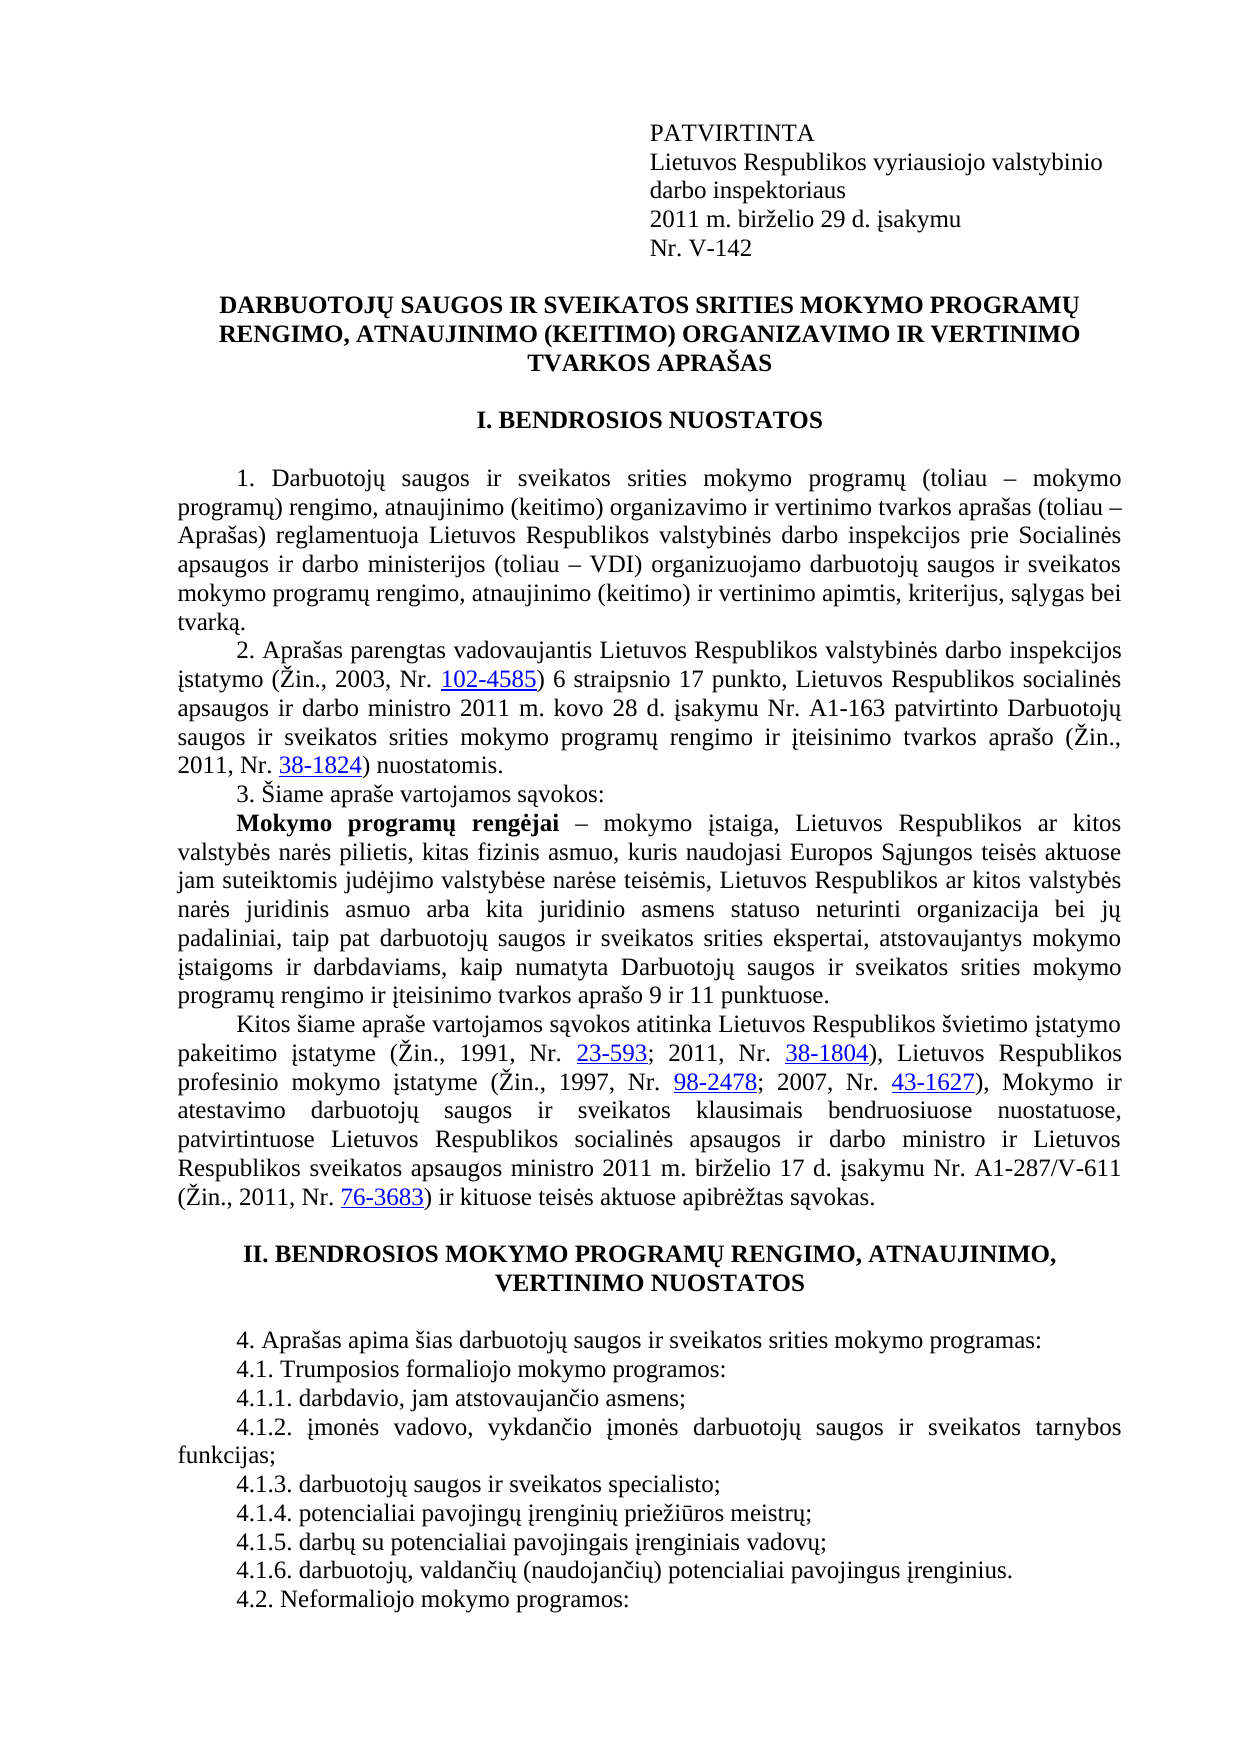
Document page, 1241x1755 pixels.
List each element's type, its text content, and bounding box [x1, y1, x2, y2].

text Lietuvos Respublikos vyriausiojo valstybinio [649, 147, 1122, 176]
text 3. Šiame apraše vartojamos sąvokos: [177, 779, 1122, 808]
text Mokymo programų rengėjai – mokymo įstaiga, Lietuvos Respublikos ar kitos valstybės narės pilietis, kitas fizinis asmuo, kuris naudojasi Europos Sąjungos teisės aktuose jam suteiktomis judėjimo valstybėse narėse teisėmis, Lietuvos Respublikos ar kitos valstybės narės juridinis asmuo arba kita juridinio asmens statuso neturinti organizacija bei jų padaliniai, taip pat darbuotojų saugos ir sveikatos srities ekspertai, atstovaujantys mokymo įstaigoms ir darbdaviams, kaip numatyta Darbuotojų saugos ir sveikatos srities mokymo programų rengimo ir įteisinimo tvarkos aprašo 9 ir 11 punktuose. [177, 808, 1122, 1009]
text Kitos šiame apraše vartojamos sąvokos atitinka Lietuvos Respublikos švietimo įstatymo pakeitimo įstatyme (Žin., 1991, Nr. 23-593; 2011, Nr. 38-1804), Lietuvos Respublikos profesinio mokymo įstatyme (Žin., 1997, Nr. 98-2478; 2007, Nr. 43-1627), Mokymo ir atestavimo darbuotojų saugos ir sveikatos klausimais bendruosiuose nuostatuose, patvirtintuose Lietuvos Respublikos socialinės apsaugos ir darbo ministro ir Lietuvos Respublikos sveikatos apsaugos ministro 2011 m. birželio 17 d. įsakymu Nr. A1-287/V-611 (Žin., 2011, Nr. 76-3683) ir kituose teisės aktuose apibrėžtas sąvokas. [177, 1009, 1122, 1211]
text 4.2. Neformaliojo mokymo programos: [177, 1584, 1122, 1613]
text 4.1.5. darbų su potencialiai pavojingais įrenginiais vadovų; [177, 1527, 1122, 1556]
text 4.1.6. darbuotojų, valdančių (naudojančių) potencialiai pavojingus įrenginius. [177, 1556, 1122, 1584]
text Nr. V-142 [649, 233, 1122, 262]
text 1. Darbuotojų saugos ir sveikatos srities mokymo programų (toliau – mokymo programų) rengimo, atnaujinimo (keitimo) organizavimo ir vertinimo tvarkos aprašas (toliau – Aprašas) reglamentuoja Lietuvos Respublikos valstybinės darbo inspekcijos prie Socialinės apsaugos ir darbo ministerijos (toliau – VDI) organizuojamo darbuotojų saugos ir sveikatos mokymo programų rengimo, atnaujinimo (keitimo) ir vertinimo apimtis, kriterijus, sąlygas bei tvarką. [177, 463, 1122, 636]
text 2011 m. birželio 29 d. įsakymu [649, 204, 1122, 233]
text 4.1.1. darbdavio, jam atstovaujančio asmens; [177, 1383, 1122, 1412]
text 4. Aprašas apima šias darbuotojų saugos ir sveikatos srities mokymo programas: [177, 1326, 1122, 1354]
text I. BENDROSIOS NUOSTATOS [177, 406, 1122, 434]
text darbo inspektoriaus [649, 176, 1122, 204]
text DARBUOTOJŲ SAUGOS IR SVEIKATOS SRITIES Mokymo programų rengimo, atnaujinimo (keitimo) organizavimo ir vertinimo TVARKOS APRAŠAS [177, 291, 1122, 377]
text II. BENDROSIOS MOKYMO PROGRAMŲ RENGIMO, ATNAUJINIMO, VERTINIMO NUOSTATOS [177, 1239, 1122, 1297]
text 4.1. Trumposios formaliojo mokymo programos: [177, 1354, 1122, 1383]
text 2. Aprašas parengtas vadovaujantis Lietuvos Respublikos valstybinės darbo inspekcijos įstatymo (Žin., 2003, Nr. 102-4585) 6 straipsnio 17 punkto, Lietuvos Respublikos socialinės apsaugos ir darbo ministro 2011 m. kovo 28 d. įsakymu Nr. A1-163 patvirtinto Darbuotojų saugos ir sveikatos srities mokymo programų rengimo ir įteisinimo tvarkos aprašo (Žin., 2011, Nr. 38-1824) nuostatomis. [177, 636, 1122, 779]
text 4.1.4. potencialiai pavojingų įrenginių priežiūros meistrų; [177, 1498, 1122, 1527]
text 4.1.3. darbuotojų saugos ir sveikatos specialisto; [177, 1469, 1122, 1498]
text 4.1.2. įmonės vadovo, vykdančio įmonės darbuotojų saugos ir sveikatos tarnybos funkcijas; [177, 1412, 1122, 1469]
text PATVIRTINTA [649, 118, 1122, 147]
